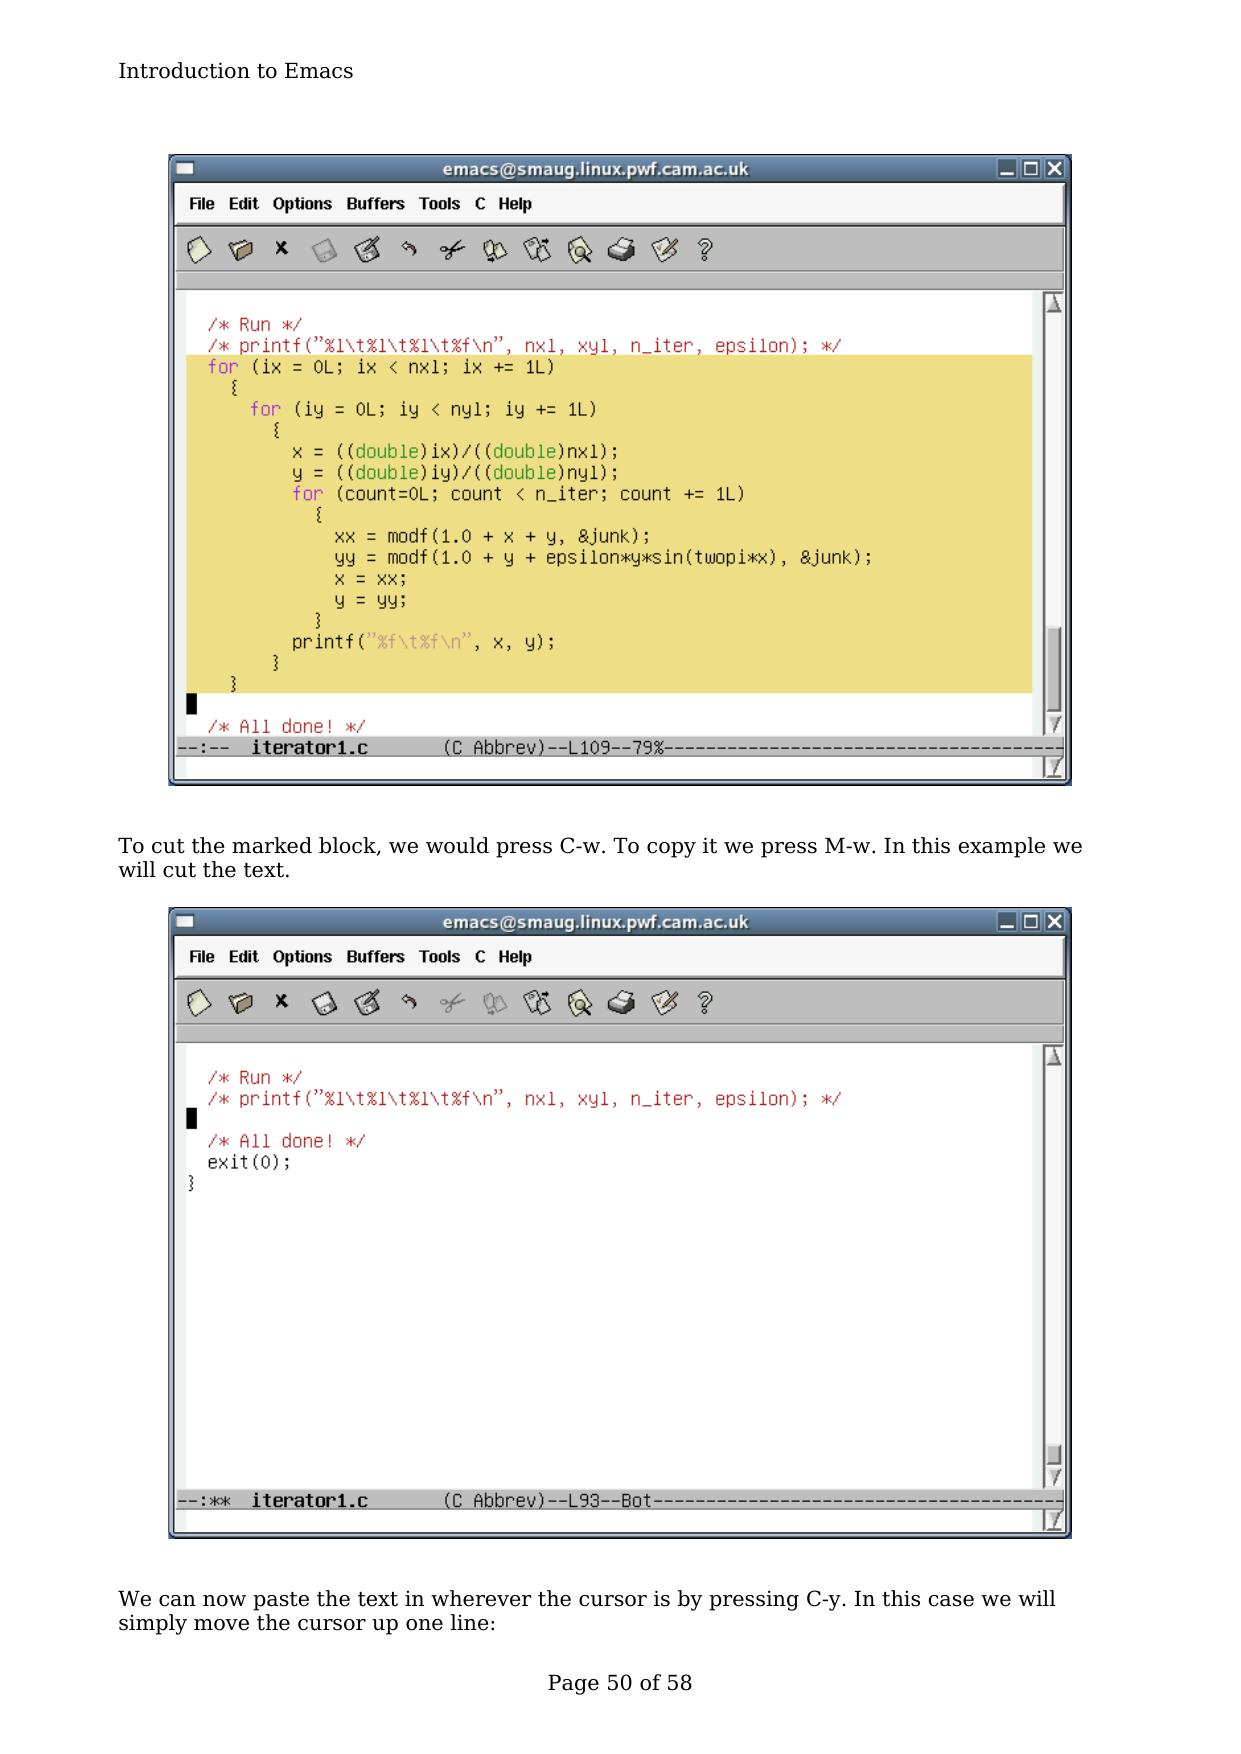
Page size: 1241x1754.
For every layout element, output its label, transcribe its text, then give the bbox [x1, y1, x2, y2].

text To cut the marked block, we would press C-w. To copy it we press M-w. In this example we will cut the text. [118, 834, 1122, 883]
picture [168, 154, 1072, 786]
picture [168, 907, 1072, 1539]
text We can now paste the text in wherever the cursor is by pressing C-y. In this case we will simply move the cursor up one line: [118, 1587, 1122, 1636]
